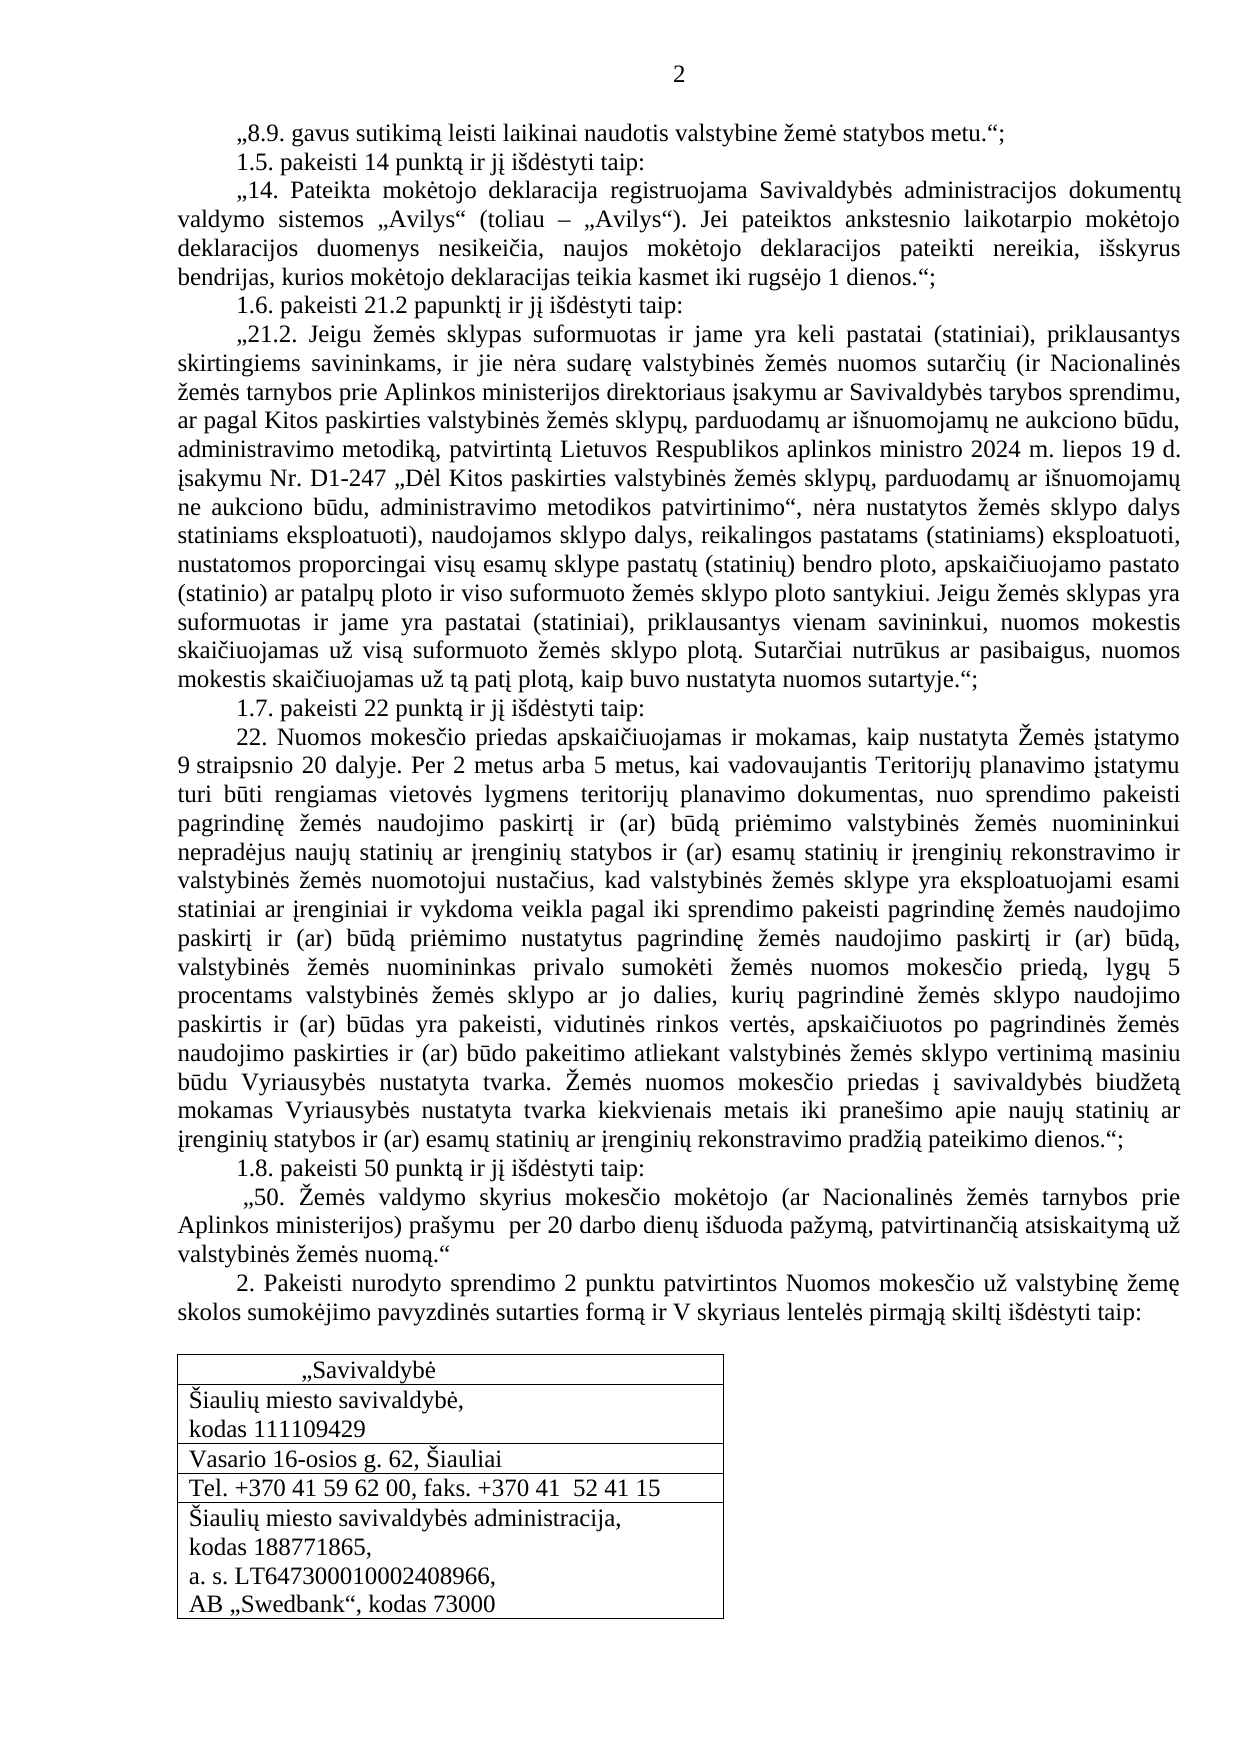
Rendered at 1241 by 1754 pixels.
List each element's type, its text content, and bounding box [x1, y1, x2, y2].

text „14. Pateikta mokėtojo deklaracija registruojama Savivaldybės administracijos dokumentų valdymo sistemos „Avilys“ (toliau – „Avilys“). Jei pateiktos ankstesnio laikotarpio mokėtojo deklaracijos duomenys nesikeičia, naujos mokėtojo deklaracijos pateikti nereikia, išskyrus bendrijas, kurios mokėtojo deklaracijas teikia kasmet iki rugsėjo 1 dienos.“; [177, 176, 1181, 291]
table_cell Tel. +370 41 59 62 00, faks. +370 41 52 41 15 [178, 1474, 723, 1502]
text 1.5. pakeisti 14 punktą ir jį išdėstyti taip: [177, 147, 1181, 176]
text 1.7. pakeisti 22 punktą ir jį išdėstyti taip: [177, 693, 1181, 722]
text „50. Žemės valdymo skyrius mokesčio mokėtojo (ar Nacionalinės žemės tarnybos prie Aplinkos ministerijos) prašymu per 20 darbo dienų išduoda pažymą, patvirtinančią atsiskaitymą už valstybinės žemės nuomą.“ [177, 1182, 1181, 1268]
table_cell Šiaulių miesto savivaldybė, kodas 111109429 [178, 1385, 723, 1443]
text „8.9. gavus sutikimą leisti laikinai naudotis valstybine žemė statybos metu.“; [177, 118, 1181, 147]
text 2. Pakeisti nurodyto sprendimo 2 punktu patvirtintos Nuomos mokesčio už valstybinę žemę skolos sumokėjimo pavyzdinės sutarties formą ir V skyriaus lentelės pirmąją skiltį išdėstyti taip: [177, 1268, 1181, 1326]
text 1.6. pakeisti 21.2 papunktį ir jį išdėstyti taip: [177, 291, 1181, 319]
table_cell Šiaulių miesto savivaldybės administracija, kodas 188771865, a. s. LT647300010002408966, AB „Swedbank“, kodas 73000 [178, 1503, 723, 1618]
text 22. Nuomos mokesčio priedas apskaičiuojamas ir mokamas, kaip nustatyta Žemės įstatymo 9 straipsnio 20 dalyje. Per 2 metus arba 5 metus, kai vadovaujantis Teritorijų planavimo įstatymu turi būti rengiamas vietovės lygmens teritorijų planavimo dokumentas, nuo sprendimo pakeisti pagrindinę žemės naudojimo paskirtį ir (ar) būdą priėmimo valstybinės žemės nuomininkui nepradėjus naujų statinių ar įrenginių statybos ir (ar) esamų statinių ir įrenginių rekonstravimo ir valstybinės žemės nuomotojui nustačius, kad valstybinės žemės sklype yra eksploatuojami esami statiniai ar įrenginiai ir vykdoma veikla pagal iki sprendimo pakeisti pagrindinę žemės naudojimo paskirtį ir (ar) būdą priėmimo nustatytus pagrindinę žemės naudojimo paskirtį ir (ar) būdą, valstybinės žemės nuomininkas privalo sumokėti žemės nuomos mokesčio priedą, lygų 5 procentams valstybinės žemės sklypo ar jo dalies, kurių pagrindinė žemės sklypo naudojimo paskirtis ir (ar) būdas yra pakeisti, vidutinės rinkos vertės, apskaičiuotos po pagrindinės žemės naudojimo paskirties ir (ar) būdo pakeitimo atliekant valstybinės žemės sklypo vertinimą masiniu būdu Vyriausybės nustatyta tvarka. Žemės nuomos mokesčio priedas į savivaldybės biudžetą mokamas Vyriausybės nustatyta tvarka kiekvienais metais iki pranešimo apie naujų statinių ar įrenginių statybos ir (ar) esamų statinių ar įrenginių rekonstravimo pradžią pateikimo dienos.“; [177, 722, 1181, 1153]
text „21.2. Jeigu žemės sklypas suformuotas ir jame yra keli pastatai (statiniai), priklausantys skirtingiems savininkams, ir jie nėra sudarę valstybinės žemės nuomos sutarčių (ir Nacionalinės žemės tarnybos prie Aplinkos ministerijos direktoriaus įsakymu ar Savivaldybės tarybos sprendimu, ar pagal Kitos paskirties valstybinės žemės sklypų, parduodamų ar išnuomojamų ne aukciono būdu, administravimo metodiką, patvirtintą Lietuvos Respublikos aplinkos ministro 2024 m. liepos 19 d. įsakymu Nr. D1-247 „Dėl Kitos paskirties valstybinės žemės sklypų, parduodamų ar išnuomojamų ne aukciono būdu, administravimo metodikos patvirtinimo“, nėra nustatytos žemės sklypo dalys statiniams eksploatuoti), naudojamos sklypo dalys, reikalingos pastatams (statiniams) eksploatuoti, nustatomos proporcingai visų esamų sklype pastatų (statinių) bendro ploto, apskaičiuojamo pastato (statinio) ar patalpų ploto ir viso suformuoto žemės sklypo ploto santykiui. Jeigu žemės sklypas yra suformuotas ir jame yra pastatai (statiniai), priklausantys vienam savininkui, nuomos mokestis skaičiuojamas už visą suformuoto žemės sklypo plotą. Sutarčiai nutrūkus ar pasibaigus, nuomos mokestis skaičiuojamas už tą patį plotą, kaip buvo nustatyta nuomos sutartyje.“; [177, 319, 1181, 693]
table_cell Vasario 16-osios g. 62, Šiauliai [178, 1444, 723, 1472]
text 1.8. pakeisti 50 punktą ir jį išdėstyti taip: [177, 1153, 1181, 1182]
table_header „Savivaldybė [178, 1355, 723, 1384]
